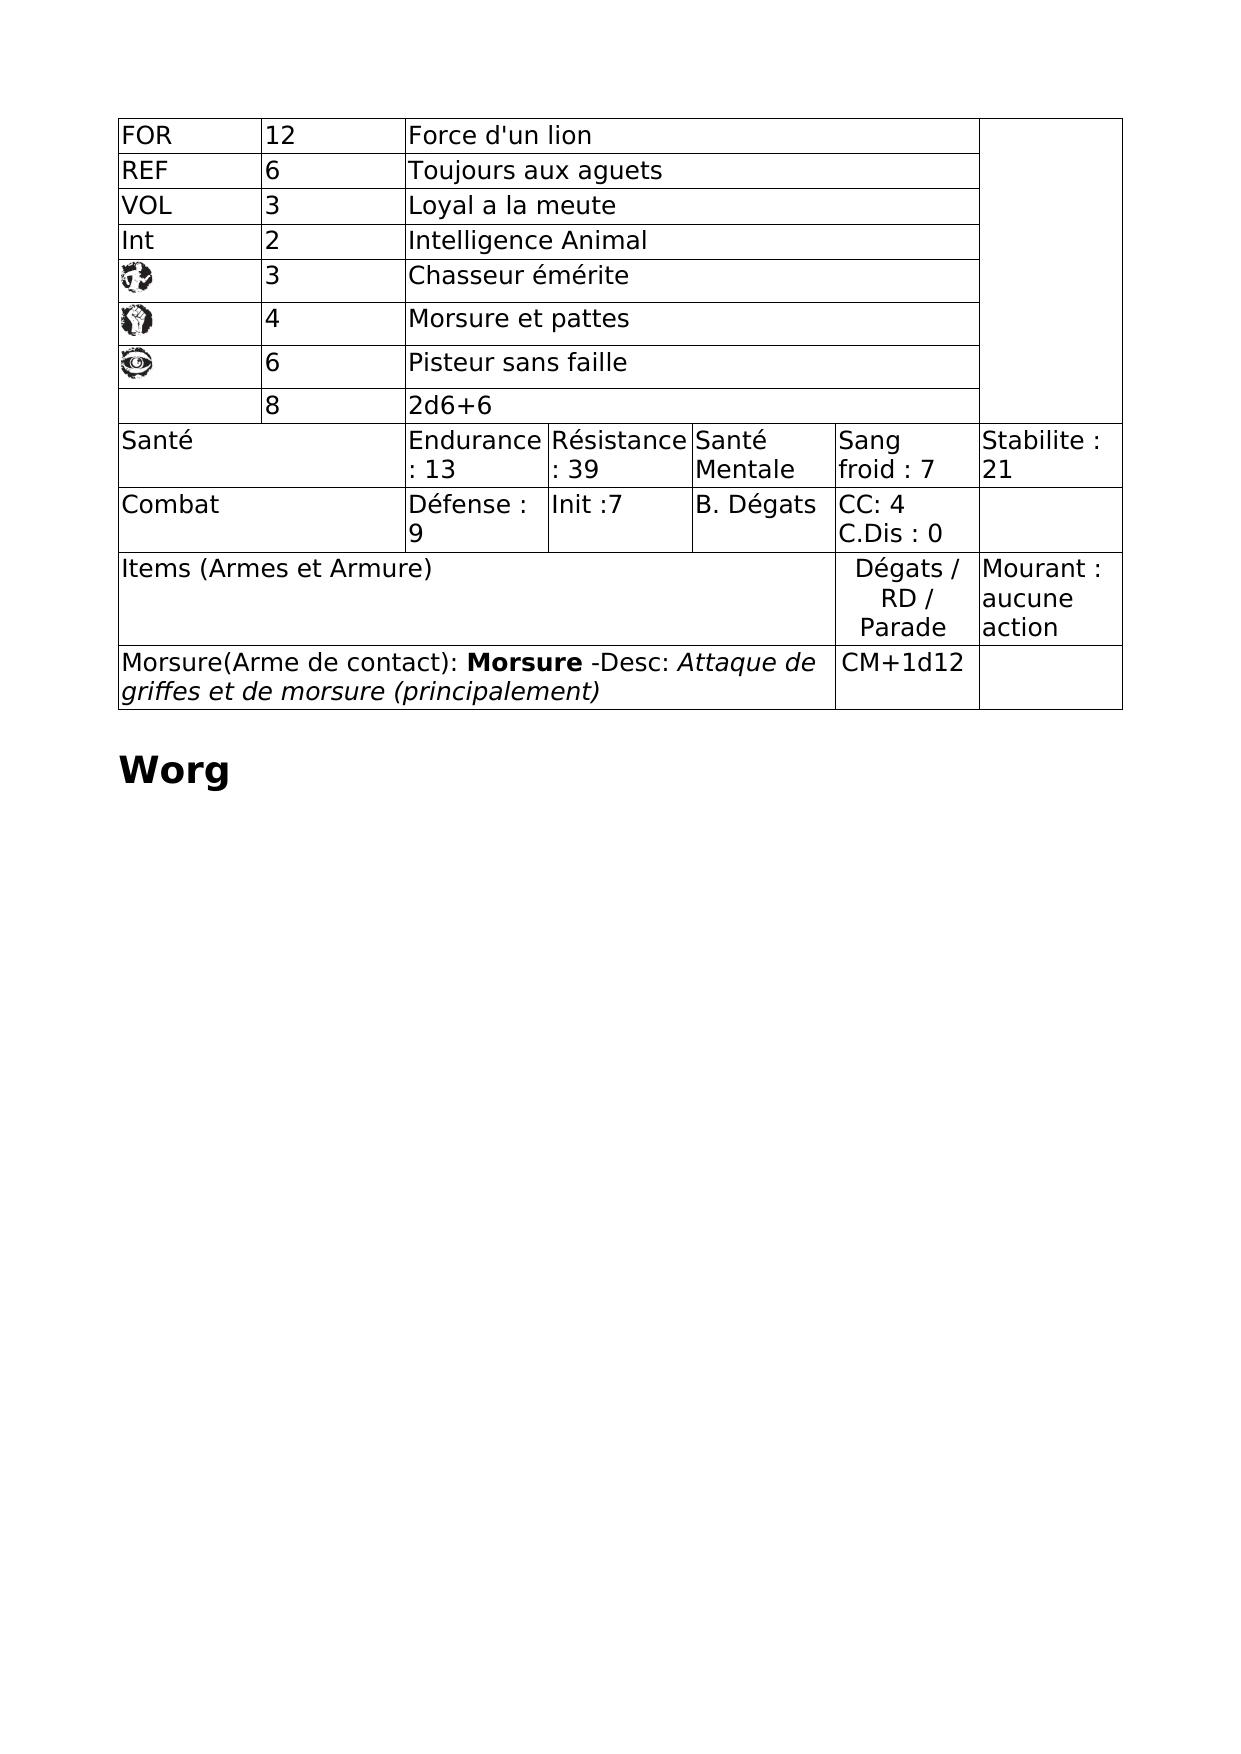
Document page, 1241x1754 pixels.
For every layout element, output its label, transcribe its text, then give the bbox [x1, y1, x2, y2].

picture [121, 347, 153, 379]
table_cell [119, 303, 261, 345]
picture [121, 304, 153, 336]
table_cell Santé Mentale [693, 424, 835, 487]
table_cell 12 [262, 119, 405, 153]
table_cell Défense : 9 [406, 488, 548, 552]
table_cell 3 [262, 260, 405, 302]
picture [121, 261, 153, 293]
table_cell B. Dégats [693, 488, 835, 552]
table_cell Mourant : aucune action [980, 553, 1122, 645]
table_cell Dégats / RD / Parade [836, 553, 979, 645]
table_cell Int [119, 225, 261, 258]
table_cell Santé [119, 424, 405, 487]
table_cell 6 [262, 154, 405, 188]
table_cell Items (Armes et Armure) [119, 553, 835, 645]
table_cell Morsure(Arme de contact): Morsure -Desc: Attaque de griffes et de morsure (principalement) [119, 646, 835, 709]
table_cell [980, 488, 1122, 552]
table_cell Morsure et pattes [406, 303, 979, 345]
table_cell Init :7 [549, 488, 692, 552]
table_cell Sang froid : 7 [836, 424, 979, 487]
table_cell 2 [262, 225, 405, 258]
table_cell [980, 646, 1122, 709]
table_cell 4 [262, 303, 405, 345]
table_cell 2d6+6 [406, 389, 979, 423]
table_cell CM+1d12 [836, 646, 979, 709]
table_cell [119, 260, 261, 302]
table_cell VOL [119, 189, 261, 223]
table_cell Pisteur sans faille [406, 346, 979, 388]
table_cell FOR [119, 119, 261, 153]
table_cell REF [119, 154, 261, 188]
table_cell [119, 389, 261, 423]
table_cell Toujours aux aguets [406, 154, 979, 188]
table_cell Endurance : 13 [406, 424, 548, 487]
table_cell Chasseur émérite [406, 260, 979, 302]
subtitle Worg [118, 749, 1122, 793]
table_cell Résistance : 39 [549, 424, 692, 487]
table_cell Stabilite : 21 [980, 424, 1122, 487]
table_cell Loyal a la meute [406, 189, 979, 223]
table_cell Combat [119, 488, 405, 552]
table_cell Intelligence Animal [406, 225, 979, 258]
table_cell 3 [262, 189, 405, 223]
table_cell CC: 4 C.Dis : 0 [836, 488, 979, 552]
table_cell [119, 346, 261, 388]
table_cell [980, 119, 1122, 423]
table_cell 8 [262, 389, 405, 423]
table_cell 6 [262, 346, 405, 388]
table_cell Force d'un lion [406, 119, 979, 153]
